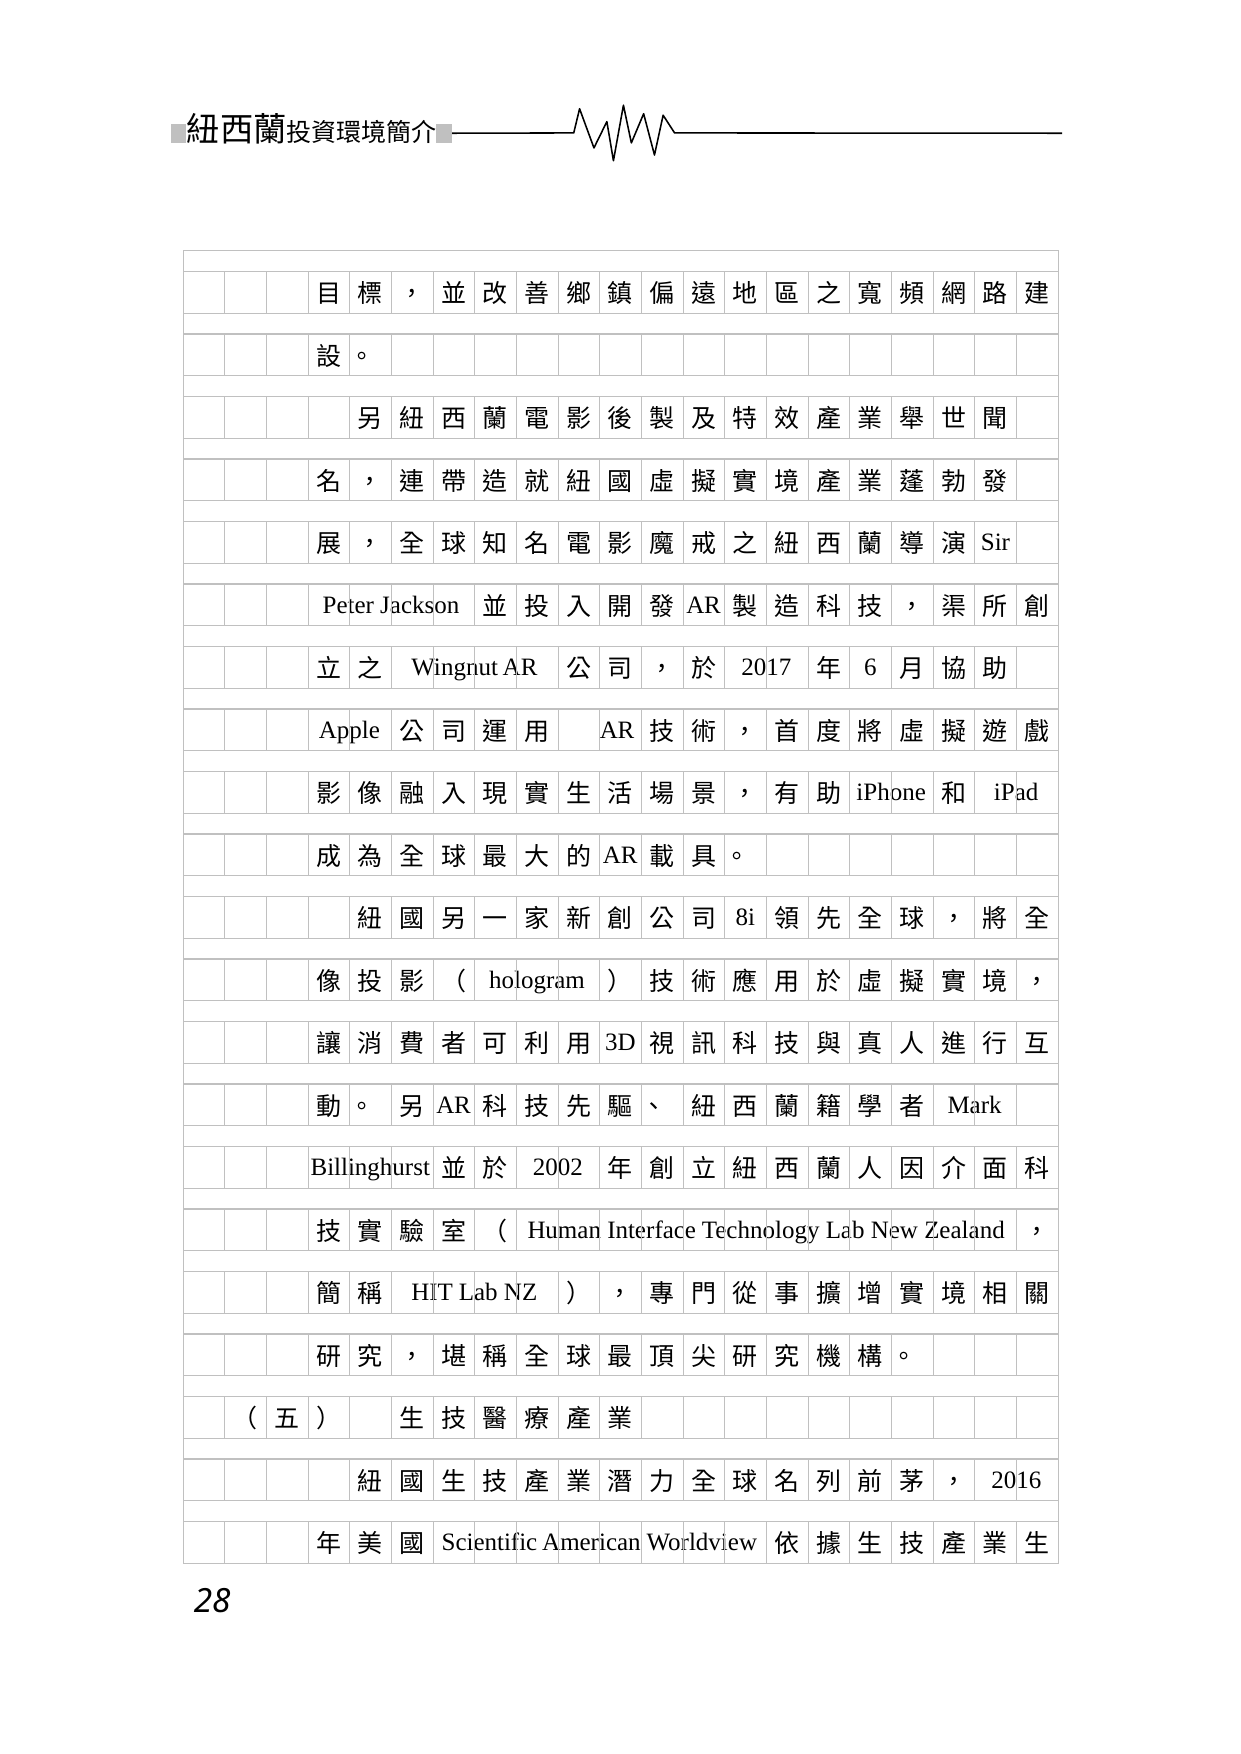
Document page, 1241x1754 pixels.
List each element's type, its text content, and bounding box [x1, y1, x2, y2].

text 紐國另一家新創公司8i領先全球，將全像投影（hologram）技術應用於虛擬實境，讓消費者可利用3D視訊科技與真人進行互動。另AR科技先驅、紐西蘭籍學者Mark Billinghurst並於2002年創立紐西蘭人因介面科技實驗室（Human Interface Technology Lab New Zealand，簡稱HIT Lab NZ），專門從事擴增實境相關研究，堪稱全球最頂尖研究機構。 [281, 1189, 1058, 1208]
text [934, 1397, 974, 1438]
text [850, 1397, 891, 1438]
text 另紐西蘭電影後製及特效產業舉世聞名，連帶造就紐國虛擬實境產業蓬勃發展，全球知名電影魔戒之紐西蘭導演Sir Peter Jackson並投入開發AR製造科技，渠所創立之Wingnut AR公司，於2017年6月協助Apple公司運用 AR 技術，首度將虛擬遊戲影像融入現實生活場景，有助iPhone和iPad成為全球最大的AR載具。 [281, 501, 1058, 521]
text ） [309, 1397, 349, 1438]
text 紐國另一家新創公司8i領先全球，將全像投影（hologram）技術應用於虛擬實境，讓消費者可利用3D視訊科技與真人進行互動。另AR科技先驅、紐西蘭籍學者Mark Billinghurst並於2002年創立紐西蘭人因介面科技實驗室（Human Interface Technology Lab New Zealand，簡稱HIT Lab NZ），專門從事擴增實境相關研究，堪稱全球最頂尖研究機構。 [281, 1251, 1058, 1271]
text 紐國另一家新創公司8i領先全球，將全像投影（hologram）技術應用於虛擬實境，讓消費者可利用3D視訊科技與真人進行互動。另AR科技先驅、紐西蘭籍學者Mark Billinghurst並於2002年創立紐西蘭人因介面科技實驗室（Human Interface Technology Lab New Zealand，簡稱HIT Lab NZ），專門從事擴增實境相關研究，堪稱全球最頂尖研究機構。 [281, 1001, 1058, 1021]
text （ [225, 1397, 266, 1438]
text 技 [434, 1397, 474, 1438]
text 另紐西蘭電影後製及特效產業舉世聞名，連帶造就紐國虛擬實境產業蓬勃發展，全球知名電影魔戒之紐西蘭導演Sir Peter Jackson並投入開發AR製造科技，渠所創立之Wingnut AR公司，於2017年6月協助Apple公司運用 AR 技術，首度將虛擬遊戲影像融入現實生活場景，有助iPhone和iPad成為全球最大的AR載具。 [281, 626, 1058, 646]
text 紐國另一家新創公司8i領先全球，將全像投影（hologram）技術應用於虛擬實境，讓消費者可利用3D視訊科技與真人進行互動。另AR科技先驅、紐西蘭籍學者Mark Billinghurst並於2002年創立紐西蘭人因介面科技實驗室（Human Interface Technology Lab New Zealand，簡稱HIT Lab NZ），專門從事擴增實境相關研究，堪稱全球最頂尖研究機構。 [281, 1064, 1058, 1083]
text 五 [267, 1397, 308, 1438]
text 紐國生技產業潛力全球名列前茅，2016年美國Scientific American Worldview依據生技產業生產力、智慧財產權保護、創新能力、商業環境及資本市場、高等教育及人才素質、基礎建設及研發能量、政府政策及政治環境等7大項目，針對全球54個國家生技創新潛力進行評比，紐西蘭排名第4，主要歸功於紐國完善的智慧財產權保護、專利數量、學術環境及專業人力、以及穩定和平的政治環境。 [281, 1439, 1058, 1458]
text [725, 1397, 766, 1438]
text [767, 1397, 808, 1438]
text [892, 1397, 933, 1438]
text [350, 1397, 391, 1438]
text 生 [392, 1397, 433, 1438]
text 依據紐國商業創新暨就業部（MBIE）紐國數位經濟簡介資料（Building a Digital Nation），紐國目前計有約29,000家科技產業公司（Tech Sector firms），創造162億紐元之國內生產毛額（GDP），約占總體GDP之8%;科技產業並為紐國第3大之出口產業，出口貨品及服務金額達63億紐元，約占總體出口之9%，並僱用99,000人，數位產業每增聘一名員工將可創造5個相關服務業就業機會。政府並致力縮短數位落差: 打造全國寬頻網路計畫:投資20億紐元，興建超高速寬頻（Ultra-Fast Broadband）網路，以達成2024年前全國84%民眾可使用光纖上網之目標，並改善鄉鎮偏遠地區之寬頻網路建設。 [281, 251, 1058, 271]
text 紐國另一家新創公司8i領先全球，將全像投影（hologram）技術應用於虛擬實境，讓消費者可利用3D視訊科技與真人進行互動。另AR科技先驅、紐西蘭籍學者Mark Billinghurst並於2002年創立紐西蘭人因介面科技實驗室（Human Interface Technology Lab New Zealand，簡稱HIT Lab NZ），專門從事擴增實境相關研究，堪稱全球最頂尖研究機構。 [281, 1314, 1058, 1333]
text 紐國另一家新創公司8i領先全球，將全像投影（hologram）技術應用於虛擬實境，讓消費者可利用3D視訊科技與真人進行互動。另AR科技先驅、紐西蘭籍學者Mark Billinghurst並於2002年創立紐西蘭人因介面科技實驗室（Human Interface Technology Lab New Zealand，簡稱HIT Lab NZ），專門從事擴增實境相關研究，堪稱全球最頂尖研究機構。 [281, 876, 1058, 896]
text 紐國另一家新創公司8i領先全球，將全像投影（hologram）技術應用於虛擬實境，讓消費者可利用3D視訊科技與真人進行互動。另AR科技先驅、紐西蘭籍學者Mark Billinghurst並於2002年創立紐西蘭人因介面科技實驗室（Human Interface Technology Lab New Zealand，簡稱HIT Lab NZ），專門從事擴增實境相關研究，堪稱全球最頂尖研究機構。 [281, 1126, 1058, 1146]
text 產 [559, 1397, 599, 1438]
text 業 [600, 1397, 641, 1438]
text [207, 1376, 1058, 1396]
text 另紐西蘭電影後製及特效產業舉世聞名，連帶造就紐國虛擬實境產業蓬勃發展，全球知名電影魔戒之紐西蘭導演Sir Peter Jackson並投入開發AR製造科技，渠所創立之Wingnut AR公司，於2017年6月協助Apple公司運用 AR 技術，首度將虛擬遊戲影像融入現實生活場景，有助iPhone和iPad成為全球最大的AR載具。 [281, 814, 1058, 833]
text 另紐西蘭電影後製及特效產業舉世聞名，連帶造就紐國虛擬實境產業蓬勃發展，全球知名電影魔戒之紐西蘭導演Sir Peter Jackson並投入開發AR製造科技，渠所創立之Wingnut AR公司，於2017年6月協助Apple公司運用 AR 技術，首度將虛擬遊戲影像融入現實生活場景，有助iPhone和iPad成為全球最大的AR載具。 [281, 689, 1058, 708]
text 另紐西蘭電影後製及特效產業舉世聞名，連帶造就紐國虛擬實境產業蓬勃發展，全球知名電影魔戒之紐西蘭導演Sir Peter Jackson並投入開發AR製造科技，渠所創立之Wingnut AR公司，於2017年6月協助Apple公司運用 AR 技術，首度將虛擬遊戲影像融入現實生活場景，有助iPhone和iPad成為全球最大的AR載具。 [281, 376, 1058, 396]
text 療 [517, 1397, 558, 1438]
text 另紐西蘭電影後製及特效產業舉世聞名，連帶造就紐國虛擬實境產業蓬勃發展，全球知名電影魔戒之紐西蘭導演Sir Peter Jackson並投入開發AR製造科技，渠所創立之Wingnut AR公司，於2017年6月協助Apple公司運用 AR 技術，首度將虛擬遊戲影像融入現實生活場景，有助iPhone和iPad成為全球最大的AR載具。 [281, 564, 1058, 583]
text [207, 1397, 224, 1438]
text [809, 1397, 849, 1438]
text 另紐西蘭電影後製及特效產業舉世聞名，連帶造就紐國虛擬實境產業蓬勃發展，全球知名電影魔戒之紐西蘭導演Sir Peter Jackson並投入開發AR製造科技，渠所創立之Wingnut AR公司，於2017年6月協助Apple公司運用 AR 技術，首度將虛擬遊戲影像融入現實生活場景，有助iPhone和iPad成為全球最大的AR載具。 [281, 439, 1058, 458]
text [975, 1397, 1016, 1438]
text 紐國生技產業潛力全球名列前茅，2016年美國Scientific American Worldview依據生技產業生產力、智慧財產權保護、創新能力、商業環境及資本市場、高等教育及人才素質、基礎建設及研發能量、政府政策及政治環境等7大項目，針對全球54個國家生技創新潛力進行評比，紐西蘭排名第4，主要歸功於紐國完善的智慧財產權保護、專利數量、學術環境及專業人力、以及穩定和平的政治環境。 [281, 1501, 1058, 1521]
text [642, 1397, 683, 1438]
text 紐國另一家新創公司8i領先全球，將全像投影（hologram）技術應用於虛擬實境，讓消費者可利用3D視訊科技與真人進行互動。另AR科技先驅、紐西蘭籍學者Mark Billinghurst並於2002年創立紐西蘭人因介面科技實驗室（Human Interface Technology Lab New Zealand，簡稱HIT Lab NZ），專門從事擴增實境相關研究，堪稱全球最頂尖研究機構。 [281, 939, 1058, 958]
text 另紐西蘭電影後製及特效產業舉世聞名，連帶造就紐國虛擬實境產業蓬勃發展，全球知名電影魔戒之紐西蘭導演Sir Peter Jackson並投入開發AR製造科技，渠所創立之Wingnut AR公司，於2017年6月協助Apple公司運用 AR 技術，首度將虛擬遊戲影像融入現實生活場景，有助iPhone和iPad成為全球最大的AR載具。 [281, 751, 1058, 771]
text [1017, 1397, 1058, 1438]
text 依據紐國商業創新暨就業部（MBIE）紐國數位經濟簡介資料（Building a Digital Nation），紐國目前計有約29,000家科技產業公司（Tech Sector firms），創造162億紐元之國內生產毛額（GDP），約占總體GDP之8%;科技產業並為紐國第3大之出口產業，出口貨品及服務金額達63億紐元，約占總體出口之9%，並僱用99,000人，數位產業每增聘一名員工將可創造5個相關服務業就業機會。政府並致力縮短數位落差: 打造全國寬頻網路計畫:投資20億紐元，興建超高速寬頻（Ultra-Fast Broadband）網路，以達成2024年前全國84%民眾可使用光纖上網之目標，並改善鄉鎮偏遠地區之寬頻網路建設。 [281, 314, 1058, 333]
text 醫 [475, 1397, 516, 1438]
text [684, 1397, 724, 1438]
